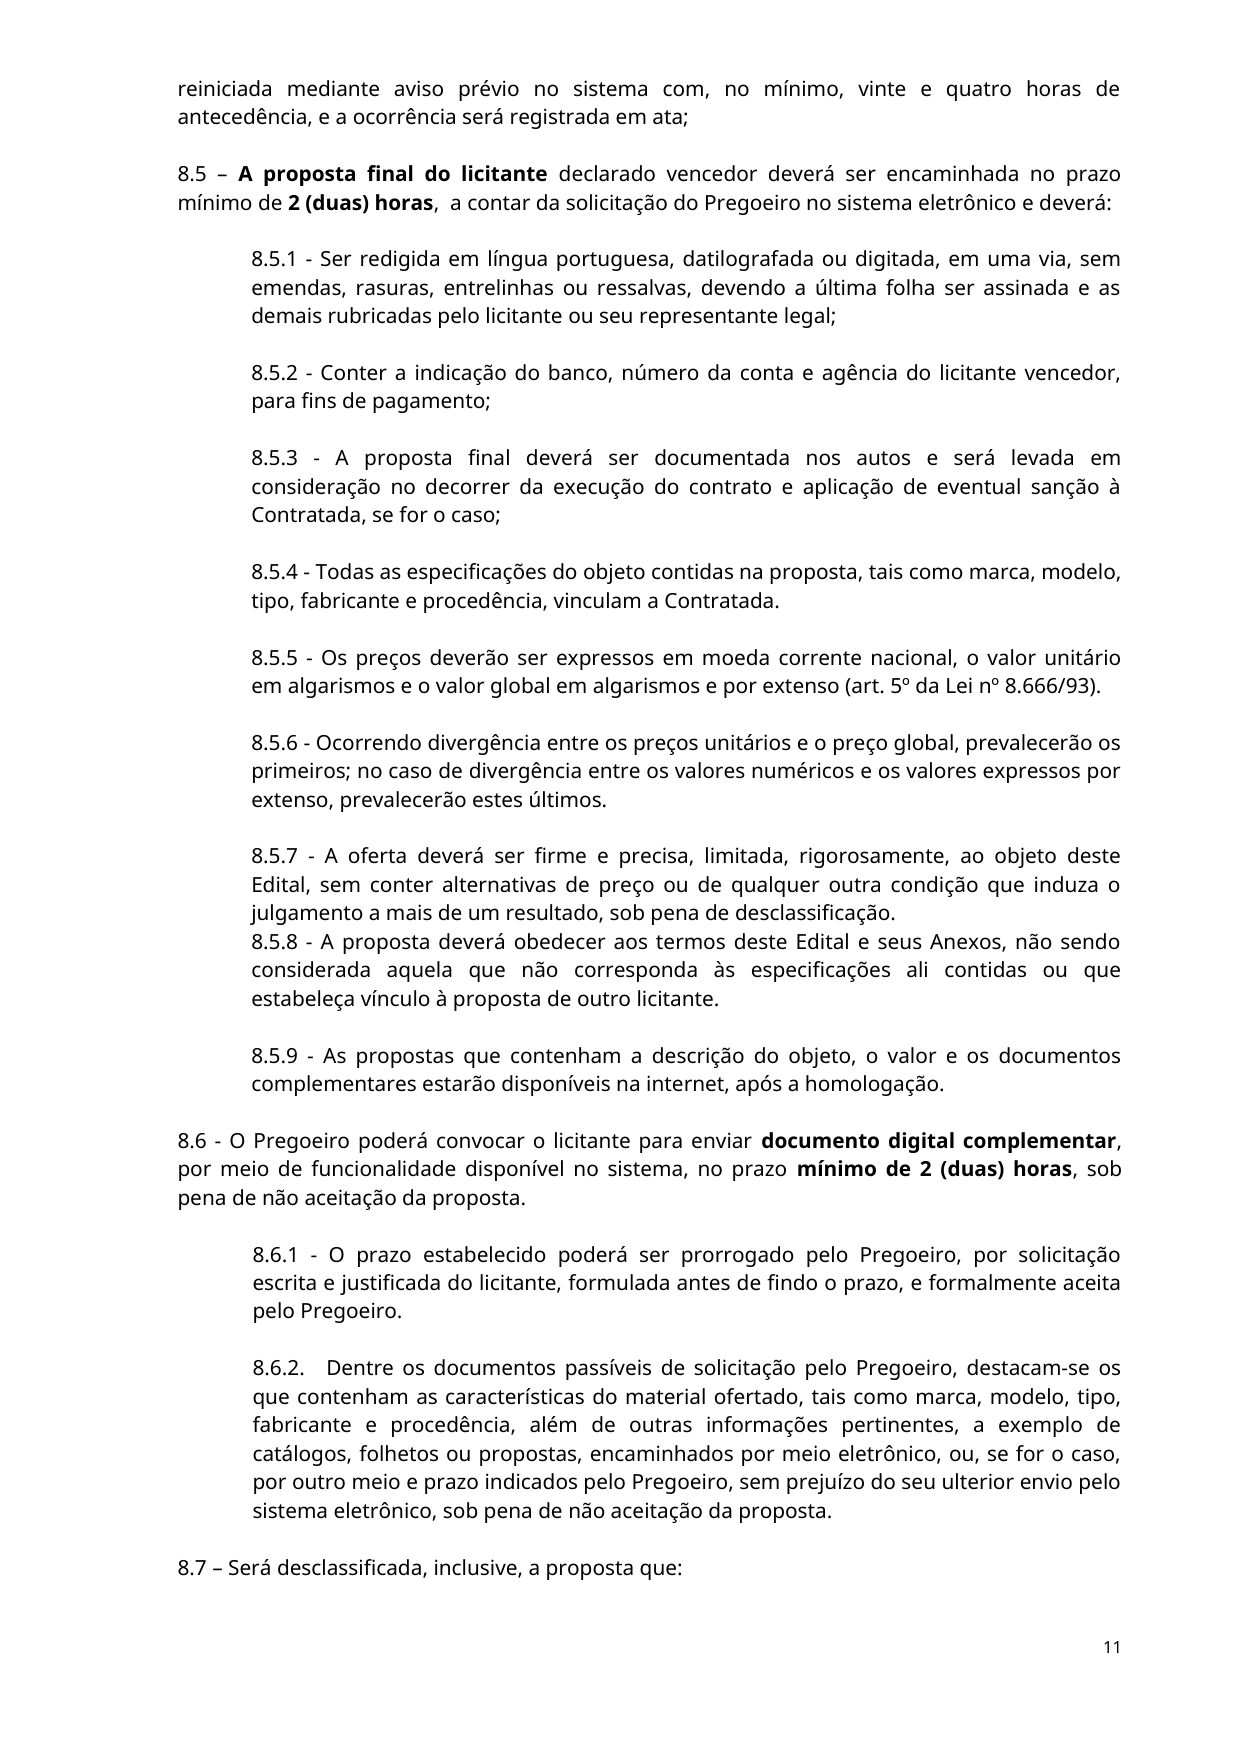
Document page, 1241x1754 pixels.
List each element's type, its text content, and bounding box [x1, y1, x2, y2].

text 8.6 - O Pregoeiro poderá convocar o licitante para enviar documento digital complementar, por meio de funcionalidade disponível no sistema, no prazo mínimo de 2 (duas) horas, sob pena de não aceitação da proposta. [177, 1126, 1122, 1211]
text 8.5.6 - Ocorrendo divergência entre os preços unitários e o preço global, prevalecerão os primeiros; no caso de divergência entre os valores numéricos e os valores expressos por extenso, prevalecerão estes últimos. [251, 728, 1122, 813]
text 8.6.1 - O prazo estabelecido poderá ser prorrogado pelo Pregoeiro, por solicitação escrita e justificada do licitante, formulada antes de findo o prazo, e formalmente aceita pelo Pregoeiro. [252, 1240, 1122, 1325]
text 8.5.3 - A proposta final deverá ser documentada nos autos e será levada em consideração no decorrer da execução do contrato e aplicação de eventual sanção à Contratada, se for o caso; [251, 443, 1122, 529]
text 8.5.4 - Todas as especificações do objeto contidas na proposta, tais como marca, modelo, tipo, fabricante e procedência, vinculam a Contratada. [251, 557, 1122, 614]
text 8.7 – Será desclassificada, inclusive, a proposta que: [177, 1553, 1122, 1581]
text 8.5.5 - Os preços deverão ser expressos em moeda corrente nacional, o valor unitário em algarismos e o valor global em algarismos e por extenso (art. 5º da Lei nº 8.666/93). [251, 643, 1122, 699]
text 8.5.1 - Ser redigida em língua portuguesa, datilografada ou digitada, em uma via, sem emendas, rasuras, entrelinhas ou ressalvas, devendo a última folha ser assinada e as demais rubricadas pelo licitante ou seu representante legal; [251, 244, 1122, 330]
text 8.5.9 - As propostas que contenham a descrição do objeto, o valor e os documentos complementares estarão disponíveis na internet, após a homologação. [251, 1041, 1122, 1098]
text 8.5.7 - A oferta deverá ser firme e precisa, limitada, rigorosamente, ao objeto deste Edital, sem conter alternativas de preço ou de qualquer outra condição que induza o julgamento a mais de um resultado, sob pena de desclassificação. [251, 842, 1122, 927]
text 8.5 – A proposta final do licitante declarado vencedor deverá ser encaminhada no prazo mínimo de 2 (duas) horas, a contar da solicitação do Pregoeiro no sistema eletrônico e deverá: [177, 159, 1122, 216]
text reiniciada mediante aviso prévio no sistema com, no mínimo, vinte e quatro horas de antecedência, e a ocorrência será registrada em ata; [177, 74, 1122, 131]
text 8.5.8 - A proposta deverá obedecer aos termos deste Edital e seus Anexos, não sendo considerada aquela que não corresponda às especificações ali contidas ou que estabeleça vínculo à proposta de outro licitante. [251, 927, 1122, 1012]
text 8.6.2. Dentre os documentos passíveis de solicitação pelo Pregoeiro, destacam-se os que contenham as características do material ofertado, tais como marca, modelo, tipo, fabricante e procedência, além de outras informações pertinentes, a exemplo de catálogos, folhetos ou propostas, encaminhados por meio eletrônico, ou, se for o caso, por outro meio e prazo indicados pelo Pregoeiro, sem prejuízo do seu ulterior envio pelo sistema eletrônico, sob pena de não aceitação da proposta. [252, 1353, 1122, 1524]
text 8.5.2 - Conter a indicação do banco, número da conta e agência do licitante vencedor, para fins de pagamento; [251, 358, 1122, 415]
